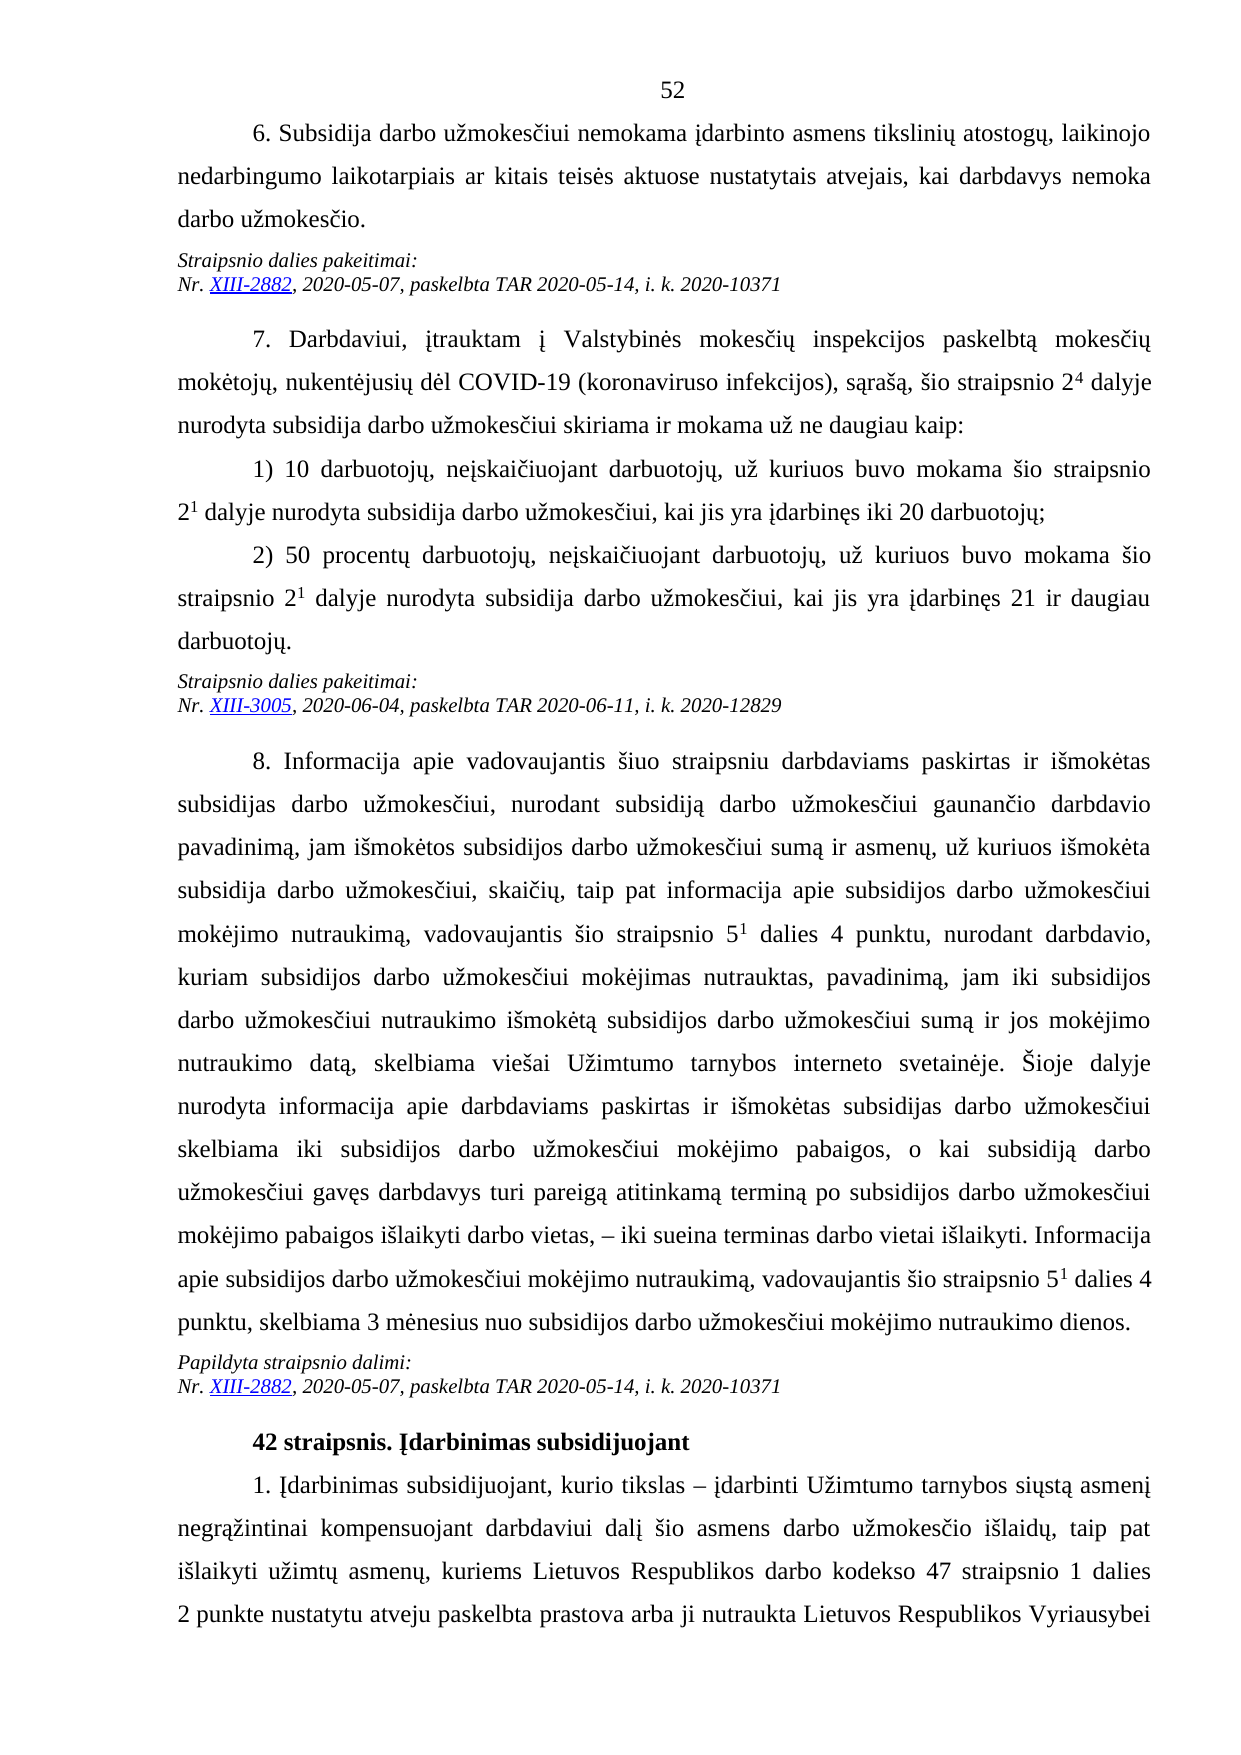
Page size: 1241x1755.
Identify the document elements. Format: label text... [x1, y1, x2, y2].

text Straipsnio dalies pakeitimai: [177, 669, 1152, 693]
text Straipsnio dalies pakeitimai: [177, 247, 1152, 272]
text Nr. XIII-3005, 2020-06-04, paskelbta TAR 2020-06-11, i. k. 2020-12829 [177, 693, 1152, 717]
text 7. Darbdaviui, įtrauktam į Valstybinės mokesčių inspekcijos paskelbtą mokesčių mokėtojų, nukentėjusių dėl COVID-19 (koronaviruso infekcijos), sąrašą, šio straipsnio 24 dalyje nurodyta subsidija darbo užmokesčiui skiriama ir mokama už ne daugiau kaip: [177, 324, 1152, 439]
text Papildyta straipsnio dalimi: [177, 1350, 1152, 1374]
text Nr. XIII-2882, 2020-05-07, paskelbta TAR 2020-05-14, i. k. 2020-10371 [177, 1374, 1152, 1398]
text 2) 50 procentų darbuotojų, neįskaičiuojant darbuotojų, už kuriuos buvo mokama šio straipsnio 21 dalyje nurodyta subsidija darbo užmokesčiui, kai jis yra įdarbinęs 21 ir daugiau darbuotojų. [177, 540, 1152, 655]
text 6. Subsidija darbo užmokesčiui nemokama įdarbinto asmens tikslinių atostogų, laikinojo nedarbingumo laikotarpiais ar kitais teisės aktuose nustatytais atvejais, kai darbdavys nemoka darbo užmokesčio. [177, 118, 1152, 233]
text 42 straipsnis. Įdarbinimas subsidijuojant [177, 1427, 1152, 1456]
text 8. Informacija apie vadovaujantis šiuo straipsniu darbdaviams paskirtas ir išmokėtas subsidijas darbo užmokesčiui, nurodant subsidiją darbo užmokesčiui gaunančio darbdavio pavadinimą, jam išmokėtos subsidijos darbo užmokesčiui sumą ir asmenų, už kuriuos išmokėta subsidija darbo užmokesčiui, skaičių, taip pat informacija apie subsidijos darbo užmokesčiui mokėjimo nutraukimą, vadovaujantis šio straipsnio 51 dalies 4 punktu, nurodant darbdavio, kuriam subsidijos darbo užmokesčiui mokėjimas nutrauktas, pavadinimą, jam iki subsidijos darbo užmokesčiui nutraukimo išmokėtą subsidijos darbo užmokesčiui sumą ir jos mokėjimo nutraukimo datą, skelbiama viešai Užimtumo tarnybos interneto svetainėje. Šioje dalyje nurodyta informacija apie darbdaviams paskirtas ir išmokėtas subsidijas darbo užmokesčiui skelbiama iki subsidijos darbo užmokesčiui mokėjimo pabaigos, o kai subsidiją darbo užmokesčiui gavęs darbdavys turi pareigą atitinkamą terminą po subsidijos darbo užmokesčiui mokėjimo pabaigos išlaikyti darbo vietas, – iki sueina terminas darbo vietai išlaikyti. Informacija apie subsidijos darbo užmokesčiui mokėjimo nutraukimą, vadovaujantis šio straipsnio 51 dalies 4 punktu, skelbiama 3 mėnesius nuo subsidijos darbo užmokesčiui mokėjimo nutraukimo dienos. [177, 746, 1152, 1336]
text 1) 10 darbuotojų, neįskaičiuojant darbuotojų, už kuriuos buvo mokama šio straipsnio 21 dalyje nurodyta subsidija darbo užmokesčiui, kai jis yra įdarbinęs iki 20 darbuotojų; [177, 454, 1152, 526]
text Nr. XIII-2882, 2020-05-07, paskelbta TAR 2020-05-14, i. k. 2020-10371 [177, 272, 1152, 296]
text 1. Įdarbinimas subsidijuojant, kurio tikslas – įdarbinti Užimtumo tarnybos siųstą asmenį negrąžintinai kompensuojant darbdaviui dalį šio asmens darbo užmokesčio išlaidų, taip pat išlaikyti užimtų asmenų, kuriems Lietuvos Respublikos darbo kodekso 47 straipsnio 1 dalies 2 punkte nustatytu atveju paskelbta prastova arba ji nutraukta Lietuvos Respublikos Vyriausybei [177, 1470, 1152, 1628]
